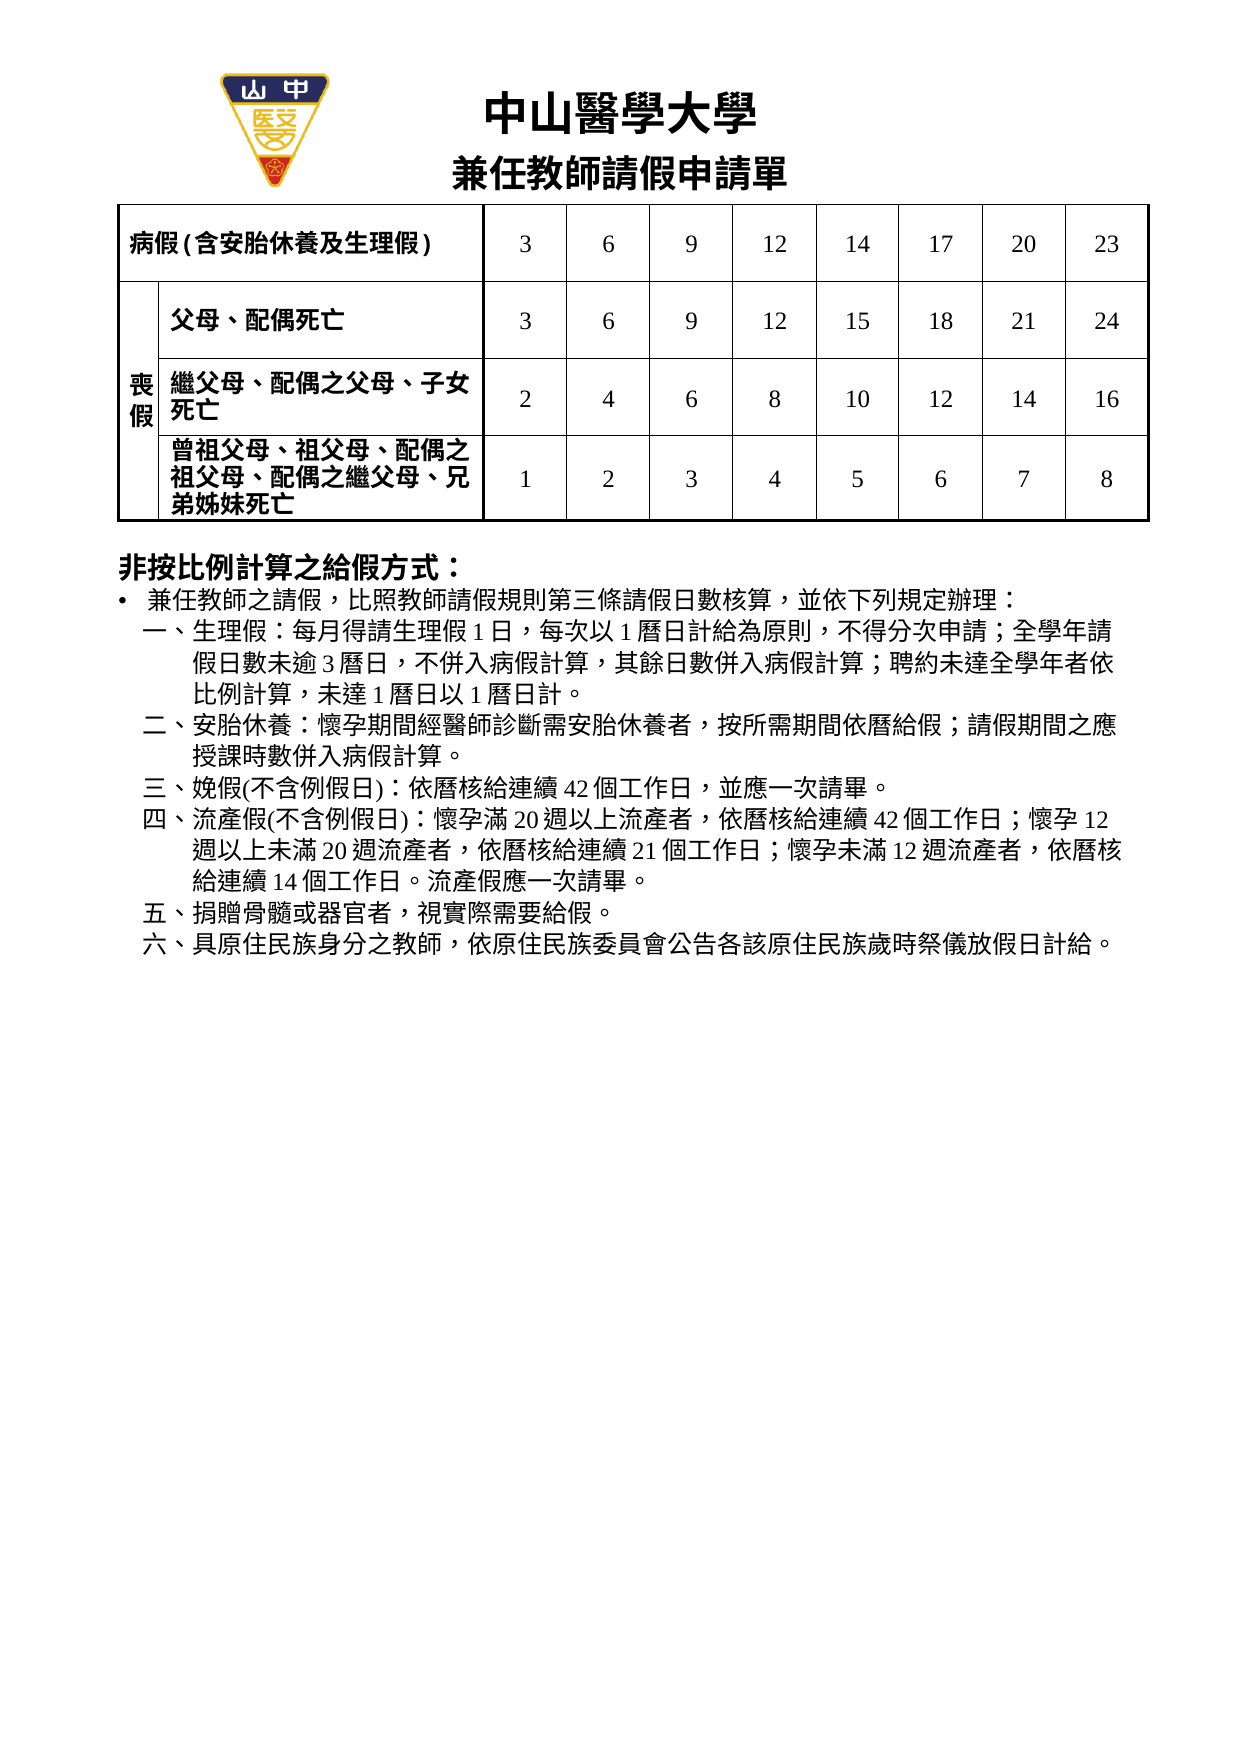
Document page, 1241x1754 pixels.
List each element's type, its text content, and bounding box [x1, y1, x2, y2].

table_cell 14 [983, 359, 1065, 434]
table_cell 9 [650, 205, 732, 281]
list 兼任教師之請假，比照教師請假規則第三條請假日數核算，並依下列規定辦理： [118, 584, 1122, 616]
table_cell 2 [567, 436, 649, 519]
table_cell 4 [567, 359, 649, 434]
table_cell 9 [650, 282, 732, 358]
table_cell 繼父母、配偶之父母、子女死亡 [159, 359, 482, 434]
table_cell 14 [817, 205, 898, 281]
table_cell 6 [899, 436, 982, 519]
table_cell 曾祖父母、祖父母、配偶之祖父母、配偶之繼父母、兄弟姊妹死亡 [159, 436, 482, 519]
table_cell 2 [485, 359, 566, 434]
table_cell 喪 假 [120, 282, 158, 519]
table_cell 5 [817, 436, 898, 519]
text 四、流產假(不含例假日)：懷孕滿20週以上流產者，依曆核給連續42個工作日；懷孕12週以上未滿20週流產者，依曆核給連續21個工作日；懷孕未滿12週流產者，依曆核給連續14個工作日。流產假應一次請畢。 [142, 803, 1122, 897]
table_cell 父母、配偶死亡 [159, 282, 482, 358]
table_cell 16 [1066, 359, 1147, 434]
text 三、娩假(不含例假日)：依曆核給連續42個工作日，並應一次請畢。 [142, 772, 1122, 803]
text 六、具原住民族身分之教師，依原住民族委員會公告各該原住民族歲時祭儀放假日計給。 [142, 928, 1122, 959]
table_cell 6 [567, 205, 649, 281]
table_cell 3 [485, 205, 566, 281]
table_cell 4 [733, 436, 816, 519]
table_cell 8 [733, 359, 816, 434]
table_cell 病假(含安胎休養及生理假) [120, 205, 482, 281]
table_cell 8 [1066, 436, 1147, 519]
table_cell 7 [983, 436, 1065, 519]
table_cell 1 [485, 436, 566, 519]
text 二、安胎休養：懷孕期間經醫師診斷需安胎休養者，按所需期間依曆給假；請假期間之應授課時數併入病假計算。 [142, 709, 1122, 772]
table_cell 3 [650, 436, 732, 519]
table_cell 12 [733, 282, 816, 358]
table_cell 18 [899, 282, 982, 358]
table_cell 15 [817, 282, 898, 358]
table_cell 3 [485, 282, 566, 358]
table_cell 21 [983, 282, 1065, 358]
table_cell 12 [899, 359, 982, 434]
table_cell 6 [650, 359, 732, 434]
text 非按比例計算之給假方式： [118, 553, 1122, 584]
table_cell 24 [1066, 282, 1147, 358]
table_cell 6 [567, 282, 649, 358]
text 一、生理假：每月得請生理假1日，每次以1曆日計給為原則，不得分次申請；全學年請假日數未逾3曆日，不併入病假計算，其餘日數併入病假計算；聘約未達全學年者依比例計算，未達1曆日以1曆日計。 [142, 616, 1122, 709]
table_cell 23 [1066, 205, 1147, 281]
table_cell 12 [733, 205, 816, 281]
text 五、捐贈骨髓或器官者，視實際需要給假。 [142, 897, 1122, 928]
table_cell 20 [983, 205, 1065, 281]
table_cell 10 [817, 359, 898, 434]
table_cell 17 [899, 205, 982, 281]
